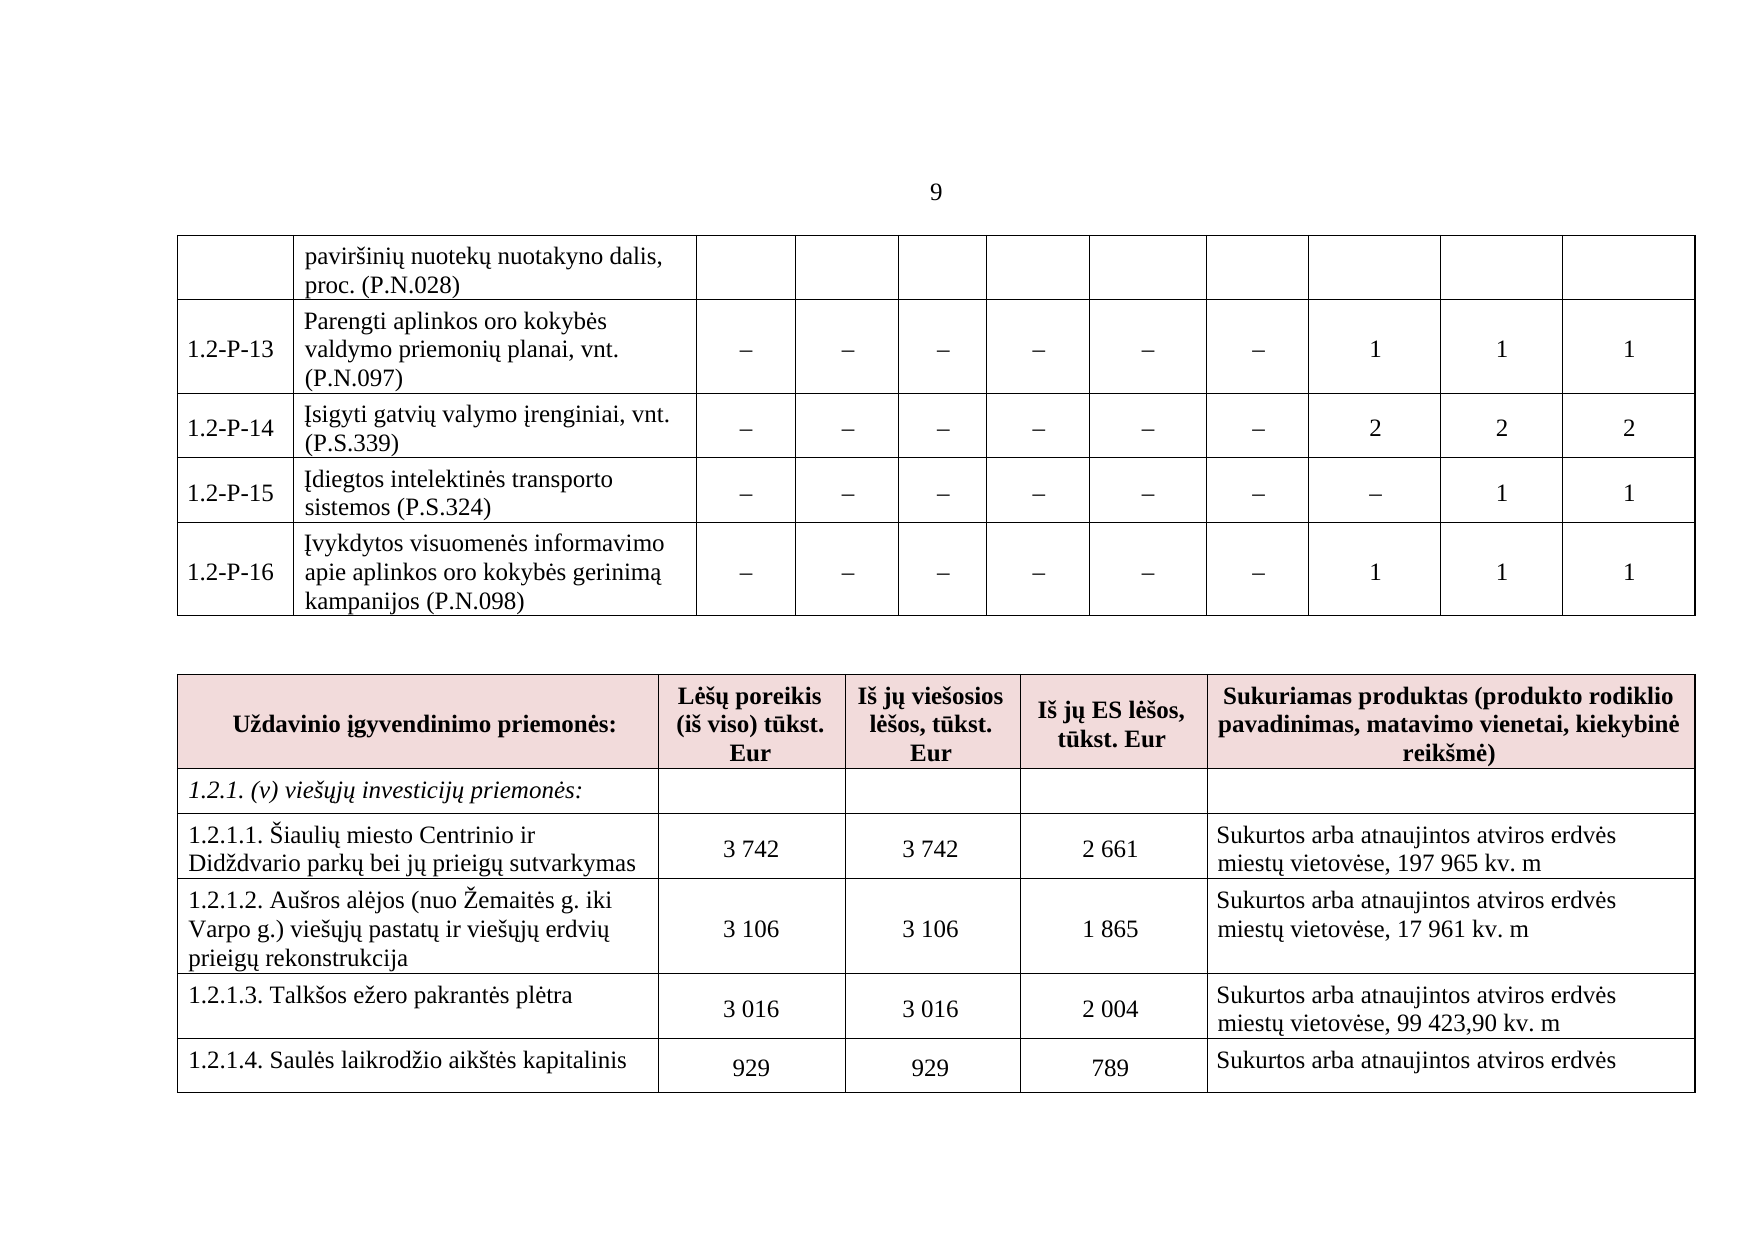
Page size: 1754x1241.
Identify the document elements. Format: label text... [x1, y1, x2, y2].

table_cell 1.2.1.4. Saulės laikrodžio aikštės kapitalinis [178, 1039, 658, 1092]
table_cell 1 [1441, 300, 1562, 393]
table_header Iš jų ES lėšos, tūkst. Eur [1021, 675, 1207, 768]
table_cell 2 661 [1021, 814, 1207, 878]
table_cell [1090, 236, 1206, 299]
table_cell 2 [1441, 394, 1562, 457]
table_cell Įsigyti gatvių valymo įrenginiai, vnt. (P.S.339) [294, 394, 696, 457]
table_header Iš jų viešosios lėšos, tūkst. Eur [846, 675, 1020, 768]
table_cell Įdiegtos intelektinės transporto sistemos (P.S.324) [294, 458, 696, 522]
table_cell – [1207, 458, 1308, 522]
table_cell [1563, 236, 1694, 299]
table_cell 1 [1309, 300, 1440, 393]
table_cell – [1090, 458, 1206, 522]
table_cell [987, 236, 1089, 299]
table_cell [1021, 769, 1207, 813]
table_cell – [987, 300, 1089, 393]
table_cell 1 [1563, 523, 1694, 615]
table_cell Įvykdytos visuomenės informavimo apie aplinkos oro kokybės gerinimą kampanijos (P.N.098) [294, 523, 696, 615]
table_header Lėšų poreikis (iš viso) tūkst. Eur [659, 675, 845, 768]
table_cell – [899, 394, 986, 457]
table_cell 1.2.1. (v) viešųjų investicijų priemonės: [178, 769, 658, 813]
table_header Uždavinio įgyvendinimo priemonės: [178, 675, 658, 768]
table_header Sukuriamas produktas (produkto rodiklio pavadinimas, matavimo vienetai, kiekybinė reikšmė) [1208, 675, 1694, 768]
table_cell – [796, 458, 898, 522]
table_cell – [697, 300, 795, 393]
table_cell [796, 236, 898, 299]
table_cell Sukurtos arba atnaujintos atviros erdvės [1208, 1039, 1694, 1092]
table_cell – [796, 300, 898, 393]
table_cell [697, 236, 795, 299]
table_cell 1.2.1.3. Talkšos ežero pakrantės plėtra [178, 974, 658, 1038]
table_cell 1 [1441, 523, 1562, 615]
table_cell Sukurtos arba atnaujintos atviros erdvės miestų vietovėse, 197 965 kv. m [1208, 814, 1694, 878]
table_cell 1.2-P-13 [178, 300, 293, 393]
table_cell – [899, 458, 986, 522]
table_cell 3 742 [659, 814, 845, 878]
table_cell 1 [1309, 523, 1440, 615]
table_cell [1309, 236, 1440, 299]
table_cell [178, 236, 293, 299]
table_cell 789 [1021, 1039, 1207, 1092]
table_cell – [697, 394, 795, 457]
table_cell 1.2-P-15 [178, 458, 293, 522]
table_cell [846, 769, 1020, 813]
table_cell Parengti aplinkos oro kokybės valdymo priemonių planai, vnt. (P.N.097) [294, 300, 696, 393]
table_cell – [697, 458, 795, 522]
table_cell [1208, 769, 1694, 813]
table_cell 2 [1309, 394, 1440, 457]
table_cell – [987, 523, 1089, 615]
table_cell – [1309, 458, 1440, 522]
table_cell – [987, 394, 1089, 457]
table_cell – [796, 523, 898, 615]
table_cell 1 [1563, 300, 1694, 393]
table_cell 929 [659, 1039, 845, 1092]
table_cell – [1207, 300, 1308, 393]
table_cell Sukurtos arba atnaujintos atviros erdvės miestų vietovėse, 17 961 kv. m [1208, 879, 1694, 973]
table_cell [899, 236, 986, 299]
table_cell 1.2-P-16 [178, 523, 293, 615]
table_cell [659, 769, 845, 813]
table_cell Sukurtos arba atnaujintos atviros erdvės miestų vietovėse, 99 423,90 kv. m [1208, 974, 1694, 1038]
table_cell 3 106 [846, 879, 1020, 973]
table_cell 3 016 [659, 974, 845, 1038]
table_cell – [1090, 394, 1206, 457]
table_cell 1 865 [1021, 879, 1207, 973]
table_cell paviršinių nuotekų nuotakyno dalis, proc. (P.N.028) [294, 236, 696, 299]
table_cell – [796, 394, 898, 457]
table_cell – [697, 523, 795, 615]
table_cell 1.2.1.1. Šiaulių miesto Centrinio ir Didždvario parkų bei jų prieigų sutvarkymas [178, 814, 658, 878]
table_cell 3 016 [846, 974, 1020, 1038]
table_cell [1207, 236, 1308, 299]
table_cell – [1090, 523, 1206, 615]
table_cell [1441, 236, 1562, 299]
table_cell 1 [1563, 458, 1694, 522]
table_cell 1 [1441, 458, 1562, 522]
table_cell 2 004 [1021, 974, 1207, 1038]
table_cell 2 [1563, 394, 1694, 457]
table_cell 3 106 [659, 879, 845, 973]
table_cell – [987, 458, 1089, 522]
table_cell – [1207, 523, 1308, 615]
table_cell 3 742 [846, 814, 1020, 878]
table_cell 1.2-P-14 [178, 394, 293, 457]
table_cell 1.2.1.2. Aušros alėjos (nuo Žemaitės g. iki Varpo g.) viešųjų pastatų ir viešųjų erdvių prieigų rekonstrukcija [178, 879, 658, 973]
table_cell – [1207, 394, 1308, 457]
table_cell – [899, 523, 986, 615]
table_cell – [899, 300, 986, 393]
table_cell – [1090, 300, 1206, 393]
table_cell 929 [846, 1039, 1020, 1092]
